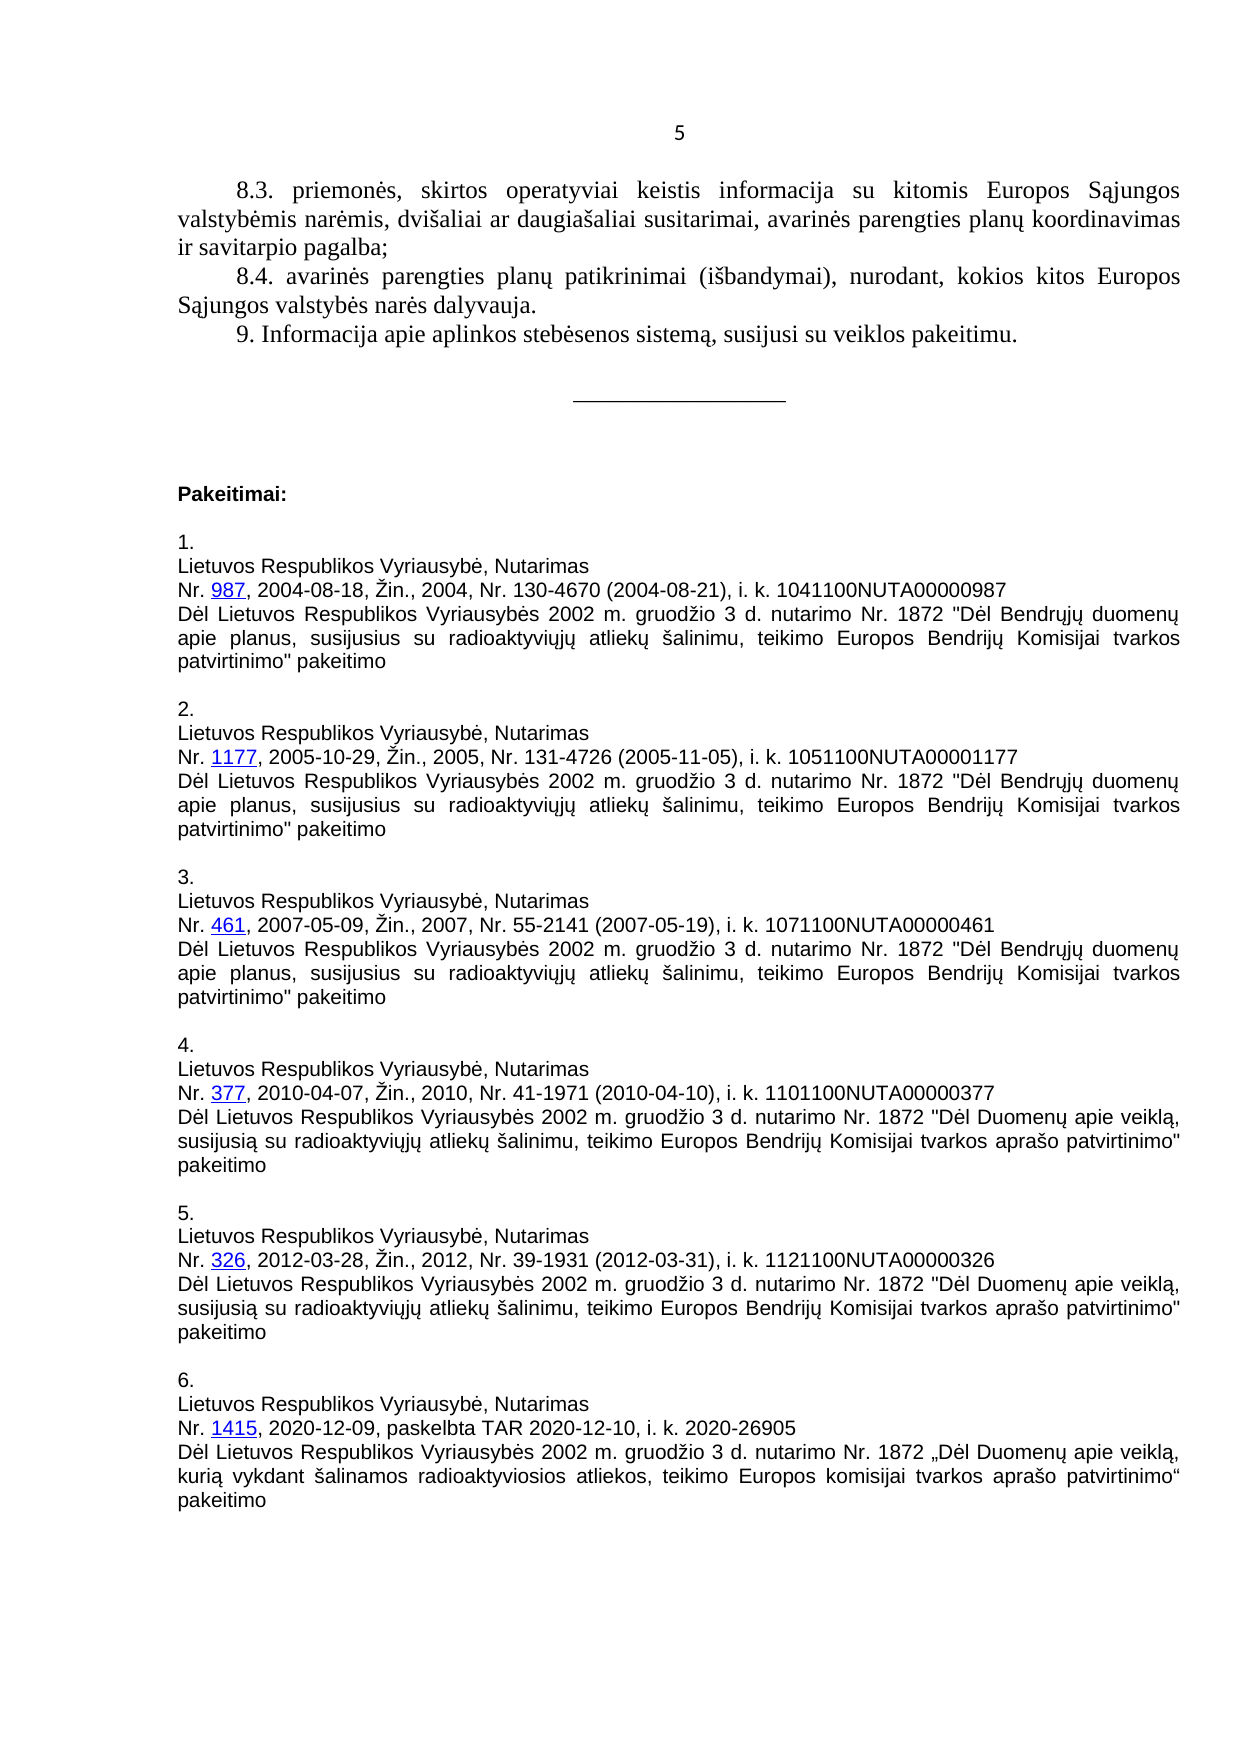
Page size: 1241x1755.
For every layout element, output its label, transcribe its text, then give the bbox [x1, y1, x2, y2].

text 9. Informacija apie aplinkos stebėsenos sistemą, susijusi su veiklos pakeitimu. [177, 319, 1181, 347]
text Nr. 987, 2004-08-18, Žin., 2004, Nr. 130-4670 (2004-08-21), i. k. 1041100NUTA00000987 [177, 577, 1181, 601]
text 4. [177, 1033, 1181, 1057]
text Pakeitimai: [177, 482, 1181, 506]
text Nr. 1177, 2005-10-29, Žin., 2005, Nr. 131-4726 (2005-11-05), i. k. 1051100NUTA00001177 [177, 745, 1181, 769]
text 8.4. avarinės parengties planų patikrinimai (išbandymai), nurodant, kokios kitos Europos Sąjungos valstybės narės dalyvauja. [177, 261, 1181, 319]
text Nr. 1415, 2020-12-09, paskelbta TAR 2020-12-10, i. k. 2020-26905 [177, 1416, 1181, 1440]
text Dėl Lietuvos Respublikos Vyriausybės 2002 m. gruodžio 3 d. nutarimo Nr. 1872 "Dėl Duomenų apie veiklą, susijusią su radioaktyviųjų atliekų šalinimu, teikimo Europos Bendrijų Komisijai tvarkos aprašo patvirtinimo" pakeitimo [177, 1104, 1181, 1176]
text Dėl Lietuvos Respublikos Vyriausybės 2002 m. gruodžio 3 d. nutarimo Nr. 1872 "Dėl Duomenų apie veiklą, susijusią su radioaktyviųjų atliekų šalinimu, teikimo Europos Bendrijų Komisijai tvarkos aprašo patvirtinimo" pakeitimo [177, 1272, 1181, 1344]
text Lietuvos Respublikos Vyriausybė, Nutarimas [177, 1057, 1181, 1081]
text Nr. 326, 2012-03-28, Žin., 2012, Nr. 39-1931 (2012-03-31), i. k. 1121100NUTA00000326 [177, 1248, 1181, 1272]
text _________________ [177, 376, 1181, 405]
text Dėl Lietuvos Respublikos Vyriausybės 2002 m. gruodžio 3 d. nutarimo Nr. 1872 "Dėl Bendrųjų duomenų apie planus, susijusius su radioaktyviųjų atliekų šalinimu, teikimo Europos Bendrijų Komisijai tvarkos patvirtinimo" pakeitimo [177, 601, 1181, 673]
text Lietuvos Respublikos Vyriausybė, Nutarimas [177, 889, 1181, 913]
text 2. [177, 697, 1181, 721]
text Dėl Lietuvos Respublikos Vyriausybės 2002 m. gruodžio 3 d. nutarimo Nr. 1872 "Dėl Bendrųjų duomenų apie planus, susijusius su radioaktyviųjų atliekų šalinimu, teikimo Europos Bendrijų Komisijai tvarkos patvirtinimo" pakeitimo [177, 769, 1181, 841]
text Dėl Lietuvos Respublikos Vyriausybės 2002 m. gruodžio 3 d. nutarimo Nr. 1872 "Dėl Bendrųjų duomenų apie planus, susijusius su radioaktyviųjų atliekų šalinimu, teikimo Europos Bendrijų Komisijai tvarkos patvirtinimo" pakeitimo [177, 937, 1181, 1009]
text 3. [177, 865, 1181, 889]
text Lietuvos Respublikos Vyriausybė, Nutarimas [177, 553, 1181, 577]
text Nr. 461, 2007-05-09, Žin., 2007, Nr. 55-2141 (2007-05-19), i. k. 1071100NUTA00000461 [177, 913, 1181, 937]
text Lietuvos Respublikos Vyriausybė, Nutarimas [177, 1224, 1181, 1248]
text 8.3. priemonės, skirtos operatyviai keistis informacija su kitomis Europos Sąjungos valstybėmis narėmis, dvišaliai ar daugiašaliai susitarimai, avarinės parengties planų koordinavimas ir savitarpio pagalba; [177, 175, 1181, 261]
text 5. [177, 1200, 1181, 1224]
text Lietuvos Respublikos Vyriausybė, Nutarimas [177, 1392, 1181, 1416]
text Lietuvos Respublikos Vyriausybė, Nutarimas [177, 721, 1181, 745]
text 6. [177, 1368, 1181, 1392]
text Dėl Lietuvos Respublikos Vyriausybės 2002 m. gruodžio 3 d. nutarimo Nr. 1872 „Dėl Duomenų apie veiklą, kurią vykdant šalinamos radioaktyviosios atliekos, teikimo Europos komisijai tvarkos aprašo patvirtinimo“ pakeitimo [177, 1440, 1181, 1512]
text 1. [177, 529, 1181, 553]
text Nr. 377, 2010-04-07, Žin., 2010, Nr. 41-1971 (2010-04-10), i. k. 1101100NUTA00000377 [177, 1081, 1181, 1104]
